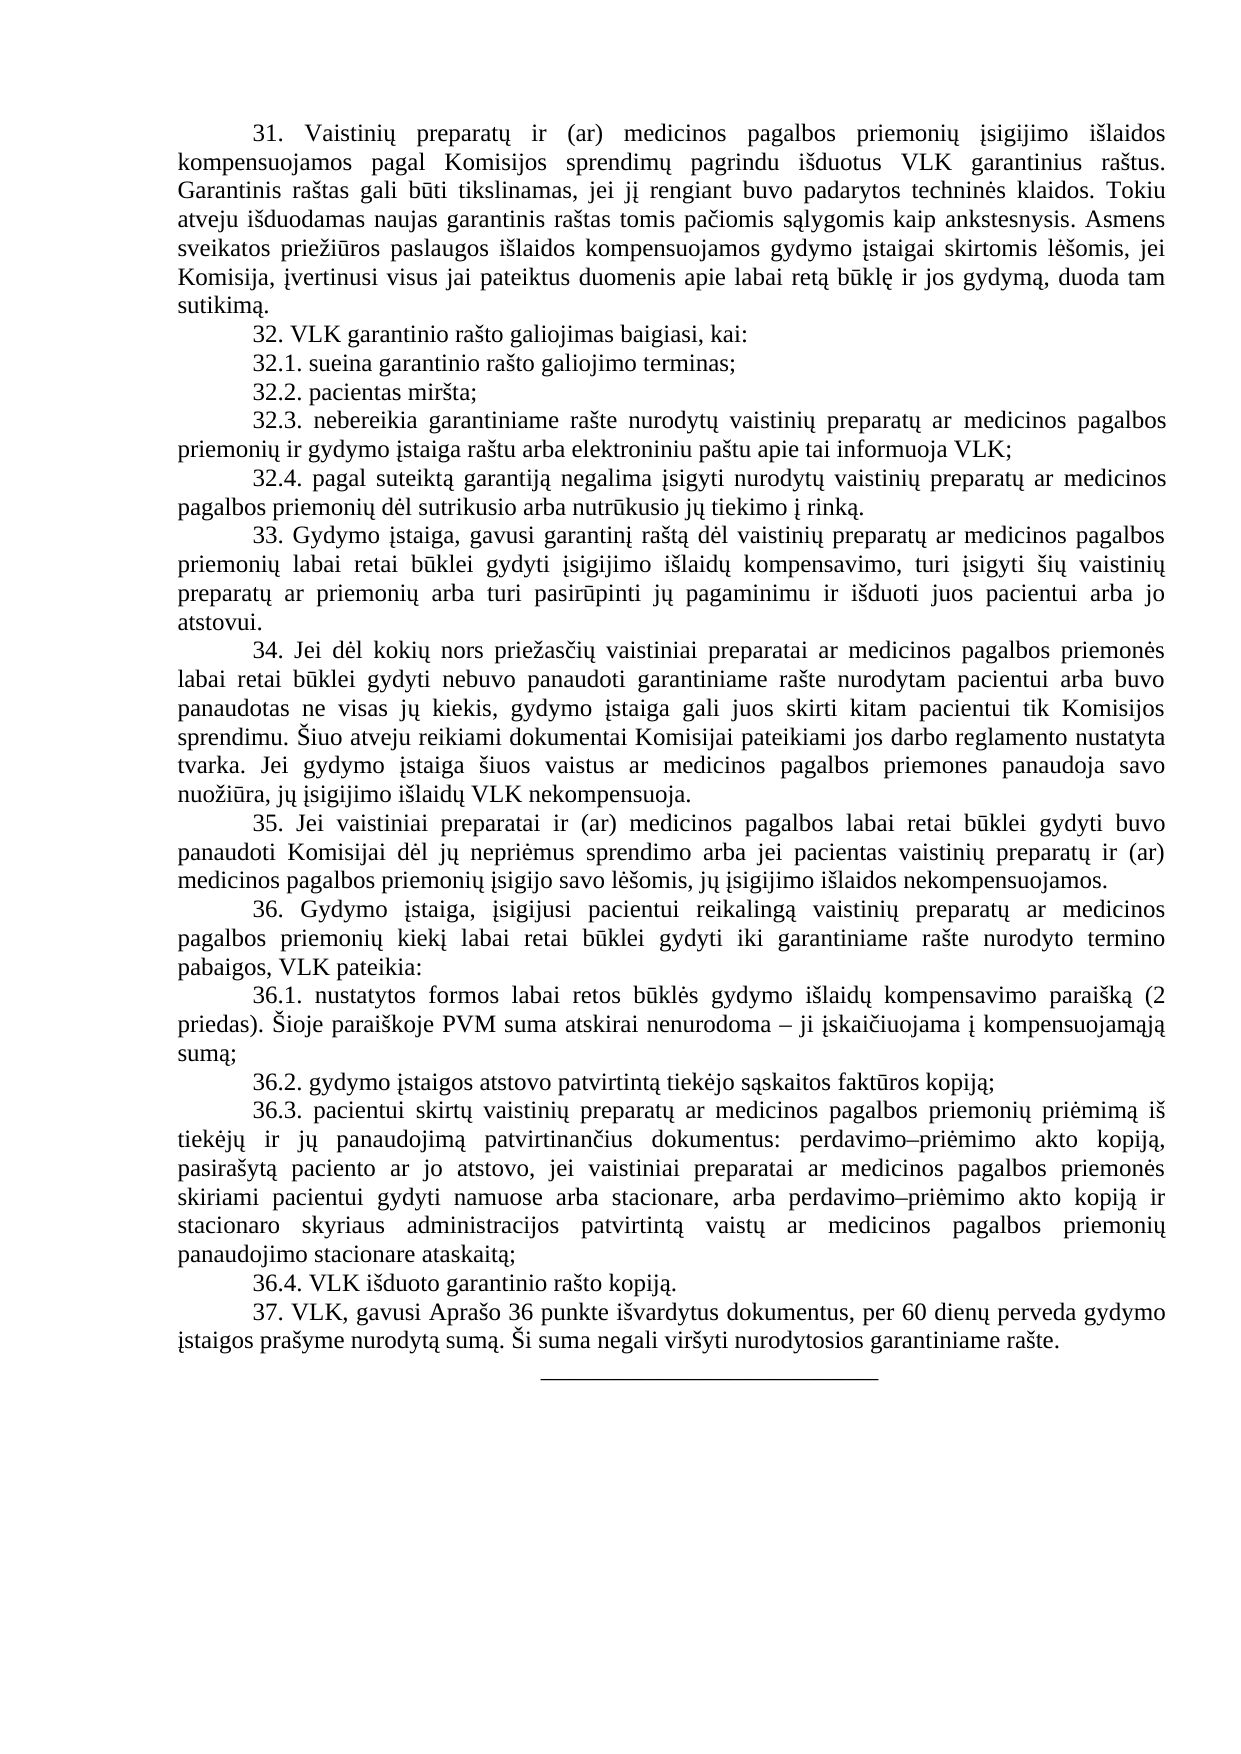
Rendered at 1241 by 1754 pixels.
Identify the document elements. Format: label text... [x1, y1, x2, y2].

text 32.3. nebereikia garantiniame rašte nurodytų vaistinių preparatų ar medicinos pagalbos priemonių ir gydymo įstaiga raštu arba elektroniniu paštu apie tai informuoja VLK; [177, 406, 1166, 463]
text 36.4. VLK išduoto garantinio rašto kopiją. [177, 1268, 1166, 1297]
text 32.2. pacientas miršta; [177, 377, 1166, 406]
text 35. Jei vaistiniai preparatai ir (ar) medicinos pagalbos labai retai būklei gydyti buvo panaudoti Komisijai dėl jų nepriėmus sprendimo arba jei pacientas vaistinių preparatų ir (ar) medicinos pagalbos priemonių įsigijo savo lėšomis, jų įsigijimo išlaidos nekompensuojamos. [177, 808, 1166, 894]
text 31. Vaistinių preparatų ir (ar) medicinos pagalbos priemonių įsigijimo išlaidos kompensuojamos pagal Komisijos sprendimų pagrindu išduotus VLK garantinius raštus. Garantinis raštas gali būti tikslinamas, jei jį rengiant buvo padarytos techninės klaidos. Tokiu atveju išduodamas naujas garantinis raštas tomis pačiomis sąlygomis kaip ankstesnysis. Asmens sveikatos priežiūros paslaugos išlaidos kompensuojamos gydymo įstaigai skirtomis lėšomis, jei Komisija, įvertinusi visus jai pateiktus duomenis apie labai retą būklę ir jos gydymą, duoda tam sutikimą. [177, 118, 1166, 319]
text 32. VLK garantinio rašto galiojimas baigiasi, kai: [177, 319, 1166, 348]
text 36.3. pacientui skirtų vaistinių preparatų ar medicinos pagalbos priemonių priėmimą iš tiekėjų ir jų panaudojimą patvirtinančius dokumentus: perdavimo–priėmimo akto kopiją, pasirašytą paciento ar jo atstovo, jei vaistiniai preparatai ar medicinos pagalbos priemonės skiriami pacientui gydyti namuose arba stacionare, arba perdavimo–priėmimo akto kopiją ir stacionaro skyriaus administracijos patvirtintą vaistų ar medicinos pagalbos priemonių panaudojimo stacionare ataskaitą; [177, 1096, 1166, 1268]
text 34. Jei dėl kokių nors priežasčių vaistiniai preparatai ar medicinos pagalbos priemonės labai retai būklei gydyti nebuvo panaudoti garantiniame rašte nurodytam pacientui arba buvo panaudotas ne visas jų kiekis, gydymo įstaiga gali juos skirti kitam pacientui tik Komisijos sprendimu. Šiuo atveju reikiami dokumentai Komisijai pateikiami jos darbo reglamento nustatyta tvarka. Jei gydymo įstaiga šiuos vaistus ar medicinos pagalbos priemones panaudoja savo nuožiūra, jų įsigijimo išlaidų VLK nekompensuoja. [177, 636, 1166, 808]
text ___________________________ [177, 1354, 1166, 1383]
text 37. VLK, gavusi Aprašo 36 punkte išvardytus dokumentus, per 60 dienų perveda gydymo įstaigos prašyme nurodytą sumą. Ši suma negali viršyti nurodytosios garantiniame rašte. [177, 1297, 1166, 1354]
text 36.1. nustatytos formos labai retos būklės gydymo išlaidų kompensavimo paraišką (2 priedas). Šioje paraiškoje PVM suma atskirai nenurodoma – ji įskaičiuojama į kompensuojamąją sumą; [177, 981, 1166, 1067]
text 32.4. pagal suteiktą garantiją negalima įsigyti nurodytų vaistinių preparatų ar medicinos pagalbos priemonių dėl sutrikusio arba nutrūkusio jų tiekimo į rinką. [177, 463, 1166, 521]
text 36.2. gydymo įstaigos atstovo patvirtintą tiekėjo sąskaitos faktūros kopiją; [177, 1067, 1166, 1096]
text 32.1. sueina garantinio rašto galiojimo terminas; [177, 348, 1166, 377]
text 36. Gydymo įstaiga, įsigijusi pacientui reikalingą vaistinių preparatų ar medicinos pagalbos priemonių kiekį labai retai būklei gydyti iki garantiniame rašte nurodyto termino pabaigos, VLK pateikia: [177, 894, 1166, 981]
text 33. Gydymo įstaiga, gavusi garantinį raštą dėl vaistinių preparatų ar medicinos pagalbos priemonių labai retai būklei gydyti įsigijimo išlaidų kompensavimo, turi įsigyti šių vaistinių preparatų ar priemonių arba turi pasirūpinti jų pagaminimu ir išduoti juos pacientui arba jo atstovui. [177, 521, 1166, 636]
